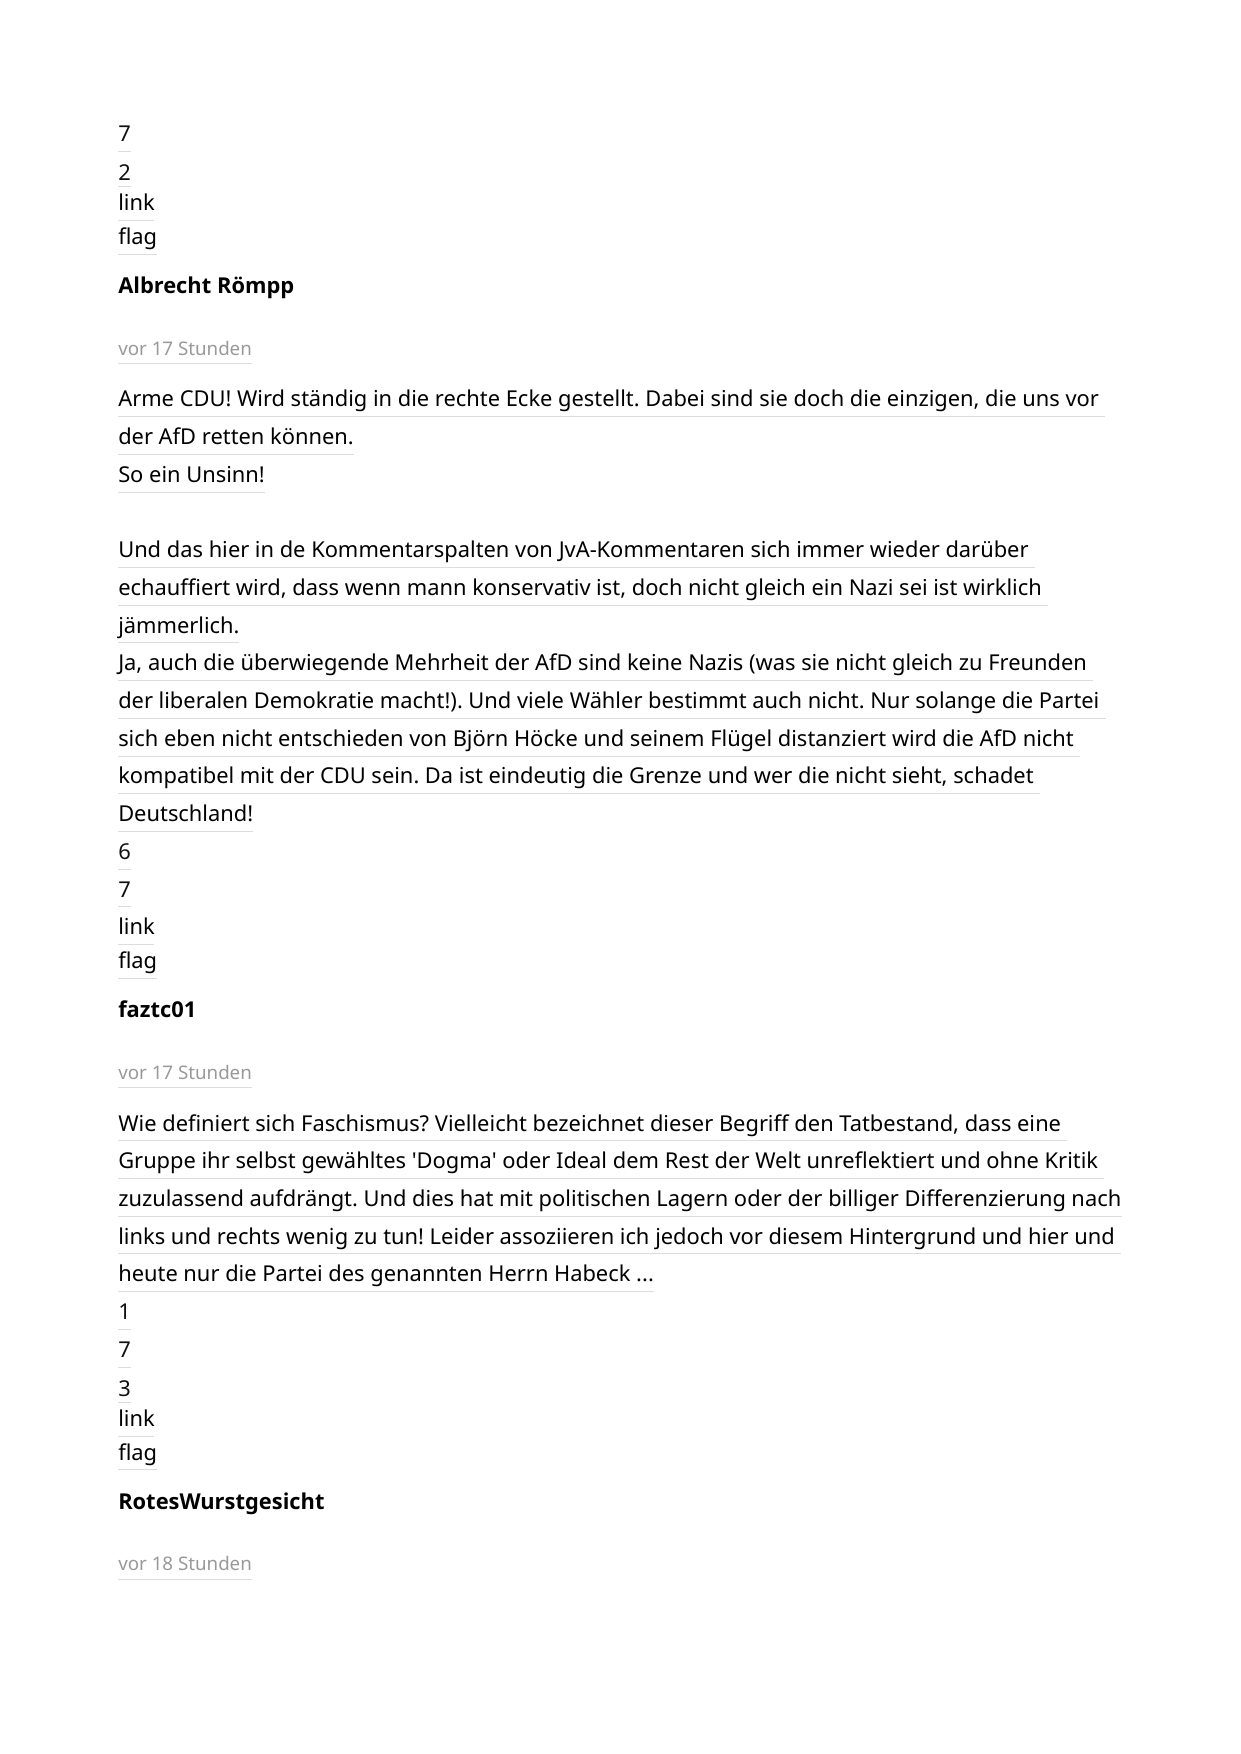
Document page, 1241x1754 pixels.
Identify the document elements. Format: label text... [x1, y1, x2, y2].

text 1 [118, 1296, 1122, 1330]
text heute nur die Partei des genannten Herrn Habeck ... [118, 1254, 1122, 1292]
text link [118, 187, 1122, 221]
text flag [118, 945, 1122, 979]
text RotesWurstgesicht [118, 1486, 1122, 1516]
text flag [118, 1437, 1122, 1470]
text faztc01 [118, 994, 1122, 1024]
text 7 [118, 874, 1122, 907]
text vor 18 Stunden [118, 1551, 1117, 1580]
text Arme CDU! Wird ständig in die rechte Ecke gestellt. Dabei sind sie doch die einzigen, die uns vor der AfD retten können. So ein Unsinn! Und das hier in de Kommentarspalten von JvA-Kommentaren sich immer wieder darüber echauffiert wird, dass wenn mann konservativ ist, doch nicht gleich ein Nazi sei ist wirklich jämmerlich. Ja, auch die überwiegende Mehrheit der AfD sind keine Nazis (was sie nicht gleich zu Freunden der liberalen Demokratie macht!). Und viele Wähler bestimmt auch nicht. Nur solange die Partei sich eben nicht entschieden von Björn Höcke und seinem Flügel distanziert wird die AfD nicht kompatibel mit der CDU sein. Da ist eindeutig die Grenze und wer die nicht sieht, schadet Deutschland! [118, 383, 1122, 832]
text 7 [118, 1334, 1122, 1368]
text Wie definiert sich Faschismus? Vielleicht bezeichnet dieser Begriff den Tatbestand, dass eine Gruppe ihr selbst gewähltes 'Dogma' oder Ideal dem Rest der Welt unreflektiert und ohne Kritik zuzulassend aufdrängt. Und dies hat mit politischen Lagern oder der billiger Differenzierung nach [118, 1108, 1122, 1216]
text vor 17 Stunden [118, 1059, 1117, 1088]
text 6 [118, 836, 1122, 870]
text 7 [118, 118, 1122, 152]
text link [118, 1403, 1122, 1437]
text 2 [118, 156, 1122, 187]
text flag [118, 221, 1122, 255]
text links und rechts wenig zu tun! Leider assoziieren ich jedoch vor diesem Hintergrund und hier und [118, 1217, 1122, 1253]
text link [118, 911, 1122, 945]
text 3 [118, 1372, 1122, 1403]
text vor 17 Stunden [118, 335, 1117, 364]
text Albrecht Römpp [118, 270, 1122, 300]
